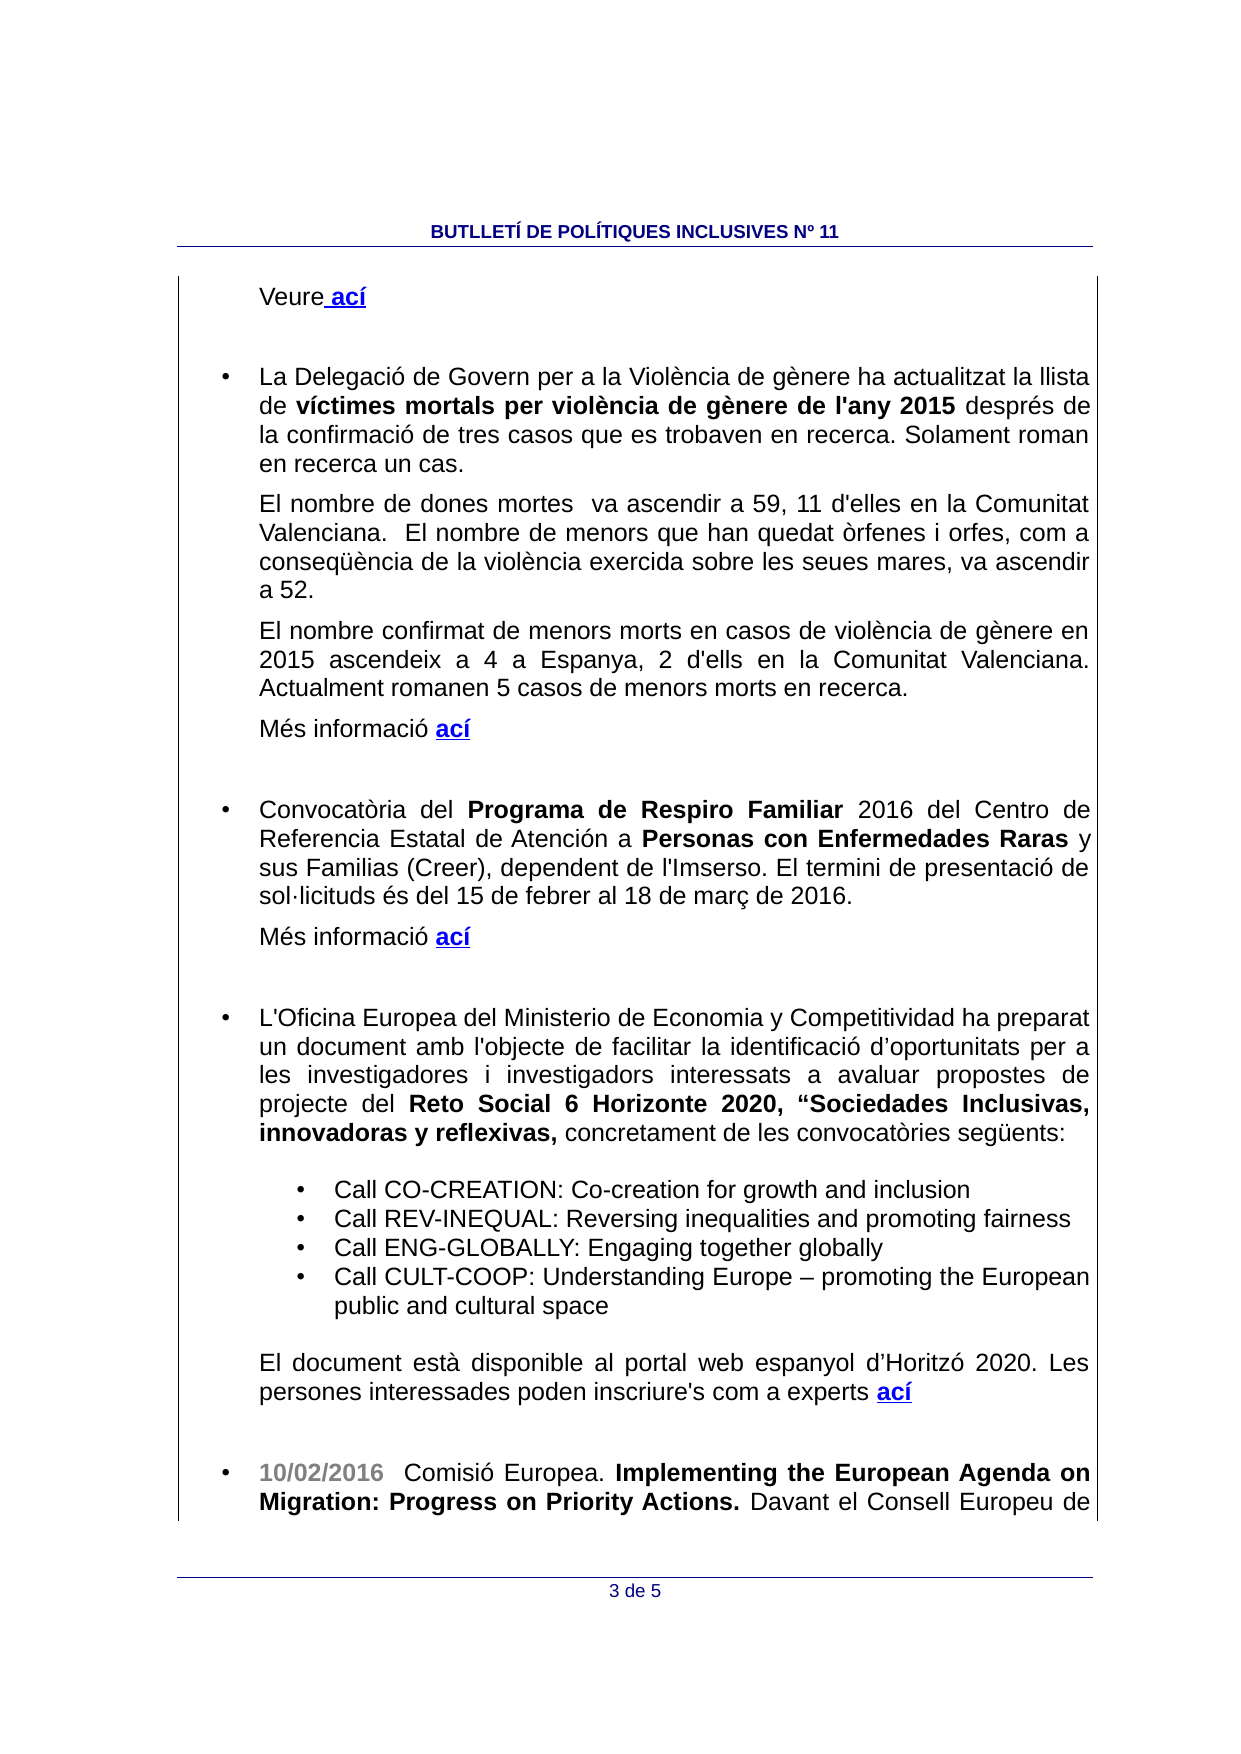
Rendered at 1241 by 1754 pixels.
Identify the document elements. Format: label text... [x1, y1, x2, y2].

table_cell 1. ESTADÍSTIQUES D'INTERÉS SOCIAL Institut Valencià d´Estadística (IVE) 10/02/2016 La Conselleria d'Economia Sostenible, Sectors Productius, Comerç i Treball ha incorporat en el portal estadístic de la Generalitat els resultats del Padró Municipal d'Habitants 2015 per a la Comunitat. Resultats 2. INFORMES I ESTUDIS La Asociación Estatal de Directores y Gerentes en Servicios Sociales ha publicat el Índice DEC. Índice de desarrollo de los servicios sociales 2015. García, G., et al Madrid, 2016. Mostra la disparitat autonòmica en la garantia d'accés i la cobertura dels serveis socials. Veure índex ací Balance anual 2014 de la Fiscalia del Estado. En l'apartat de Violència sobre la dona, s'indica que un 45% de les causes de violència de gènere acaba en absolució i un 35% amb sentències a favor de la víctima. Veure ací Informe OCDE. Estudiantes de bajo rendimiento. Por qué se quedan atrás y cómo ayudarles a tener éxito. Emmarcat en el programa per a l'Avaluació Internacional dels Alumnes (PISA), conclou que la pobresa triplica el risc que un alumne traga pitjor nota. Veure ací Comissió Europea: Newsletter Boletín Salud. Un nuevo Marco de Actuación en materia de Salud y Bienestar Mentales. veure ací Obra Social La Caixa. Infancia, pobreza y crisis económica. Ayllón, S. Colección Estudios Sociales. Nº 40 Veure ací Centro Reina Sofía sobre la Adolescencia y la Juventud. ¿Fuerte como papá? ¿Sensible como mamá? Identidades de género en la adolescencia. Veure ací Comité Español de Representantes de Personas con Discapacidad, (CERMI). Tecnologías educativas accesibles. Guía de Recursos. Madrid, 2015. Veure ací Fundación Carmen Pardo-Valcarce. Protocolo de actuación ante los abusos sexuales y la violencia doméstica y de género a personas con discapacidad intelectual. Madrid, Consejería de Asuntos Sociales, FEAPS Madrid. Veure ací 3. INFORMACIÓ D'INTERÉS La Direcció General de Planificació, Ordenació, Avaluació i Qualitat de la conselleria d'Igualtat i Polítiques Inclusives ha començat el procés d'elaboració d'una nova Llei de Serveis Socials per a la Comunitat Valenciana. A este efecte, volem obrir un procés participatiu en què puga intervindre la ciutadania en general, oferint l'oportunitat d'aportar opinions, propostes i/o suggeriments que puguen ajudar a optimitzar el nostre sistema de serveis socials. Des de la Conselleria ens comprometem a tindre en compte i considerar tot allò que puga coadjuvar a l'elaboració d'una nova regulació dels serveis socials en l'àmbit de la Comunitat Valenciana. Participa ací El Ministerio de Sanidad, Servicios Sociales e Igualdad ha adoptat al gener el nou sistema de classificació internacional de malalties CIE-10-ES com a sistema de classificació de referència en el sistema sanitari públic espanyol, substituint d'aquesta manera al CIE-9-MC Veure ací La Delegació de Govern per a la Violència de gènere ha actualitzat la llista de víctimes mortals per violència de gènere de l'any 2015 després de la confirmació de tres casos que es trobaven en recerca. Solament roman en recerca un cas. El nombre de dones mortes va ascendir a 59, 11 d'elles en la Comunitat Valenciana. El nombre de menors que han quedat òrfenes i orfes, com a conseqüència de la violència exercida sobre les seues mares, va ascendir a 52. El nombre confirmat de menors morts en casos de violència de gènere en 2015 ascendeix a 4 a Espanya, 2 d'ells en la Comunitat Valenciana. Actualment romanen 5 casos de menors morts en recerca. Més informació ací Convocatòria del Programa de Respiro Familiar 2016 del Centro de Referencia Estatal de Atención a Personas con Enfermedades Raras y sus Familias (Creer), dependent de l'Imserso. El termini de presentació de sol·licituds és del 15 de febrer al 18 de març de 2016. Més informació ací L'Oficina Europea del Ministerio de Economia y Competitividad ha preparat un document amb l'objecte de facilitar la identificació d’oportunitats per a les investigadores i investigadors interessats a avaluar propostes de projecte del Reto Social 6 Horizonte 2020, “Sociedades Inclusivas, innovadoras y reflexivas, concretament de les convocatòries següents: Call CO-CREATION: Co-creation for growth and inclusion Call REV-INEQUAL: Reversing inequalities and promoting fairness Call ENG-GLOBALLY: Engaging together globally Call CULT-COOP: Understanding Europe – promoting the European public and cultural space El document està disponible al portal web espanyol d’Horitzó 2020. Les persones interessades poden inscriure's com a experts ací 10/02/2016 Comisió Europea. Implementing the European Agenda on Migration: Progress on Priority Actions. Davant el Consell Europeu de la setmana vinent, la Comissió ret comptes de l'aplicació de les accions prioritàries acordades en el marc de l'Agenda Europea de Migració i posa en relleu els principals àmbits en els quals es requereixen mesures immediates per a restablir el control de la situació. Veure ací 4. NORMATIVA D'INTERÉS Subvencions, premis i beques de la Generalitat d'interés social: RESOLUCIÓ de 4 de febrer de 2016, de la Vicepresidència del Consell i Conselleria d'Igualtat i Polítiques Inclusives, per la qual es convoca per a l'exercici 2016 les subvencions per a manteniment de centres d'atenció a persones amb diversitat funcional (DOCV Nº 7717 11/02/2016) RESOLUCIÓ de 5 de febrer de 2016, del secretari general de l’Institut Valencià de la Joventut.Generalitat Jove, per la qual es fa pública la convocatòria de la Campanya Viu l'Estiu, en la modalitat d'oferta concertada i oferta lliure per a l'any 2016. (DOCV Nº7718 de 12/02/2016) Normativa i disposicions de la Unió Europea d'interés social: Decisión n.° F2, de 23 de junio de 2015, sobre el intercambio de datos entre las instituciones a efectos de la concesión de prestaciones familiares (DO C 52 de 11.2.2016) Les institucions proporcionaran sense demora a les corresponents institucions d'altres Estats membres tota la informació necessària per a establir l'existència d'un dret a prestacions familiars i calcular-ho. De la mateixa manera, quan les institucions tinguen coneixement d'informació que puga ser pertinent per a prendre una decisió sobre un dret, l'import del mateix o la concessió de prestacions familiars, transmetran aquesta informació al més prompte possible a les altres institucions interessades. [179, 276, 1097, 1521]
